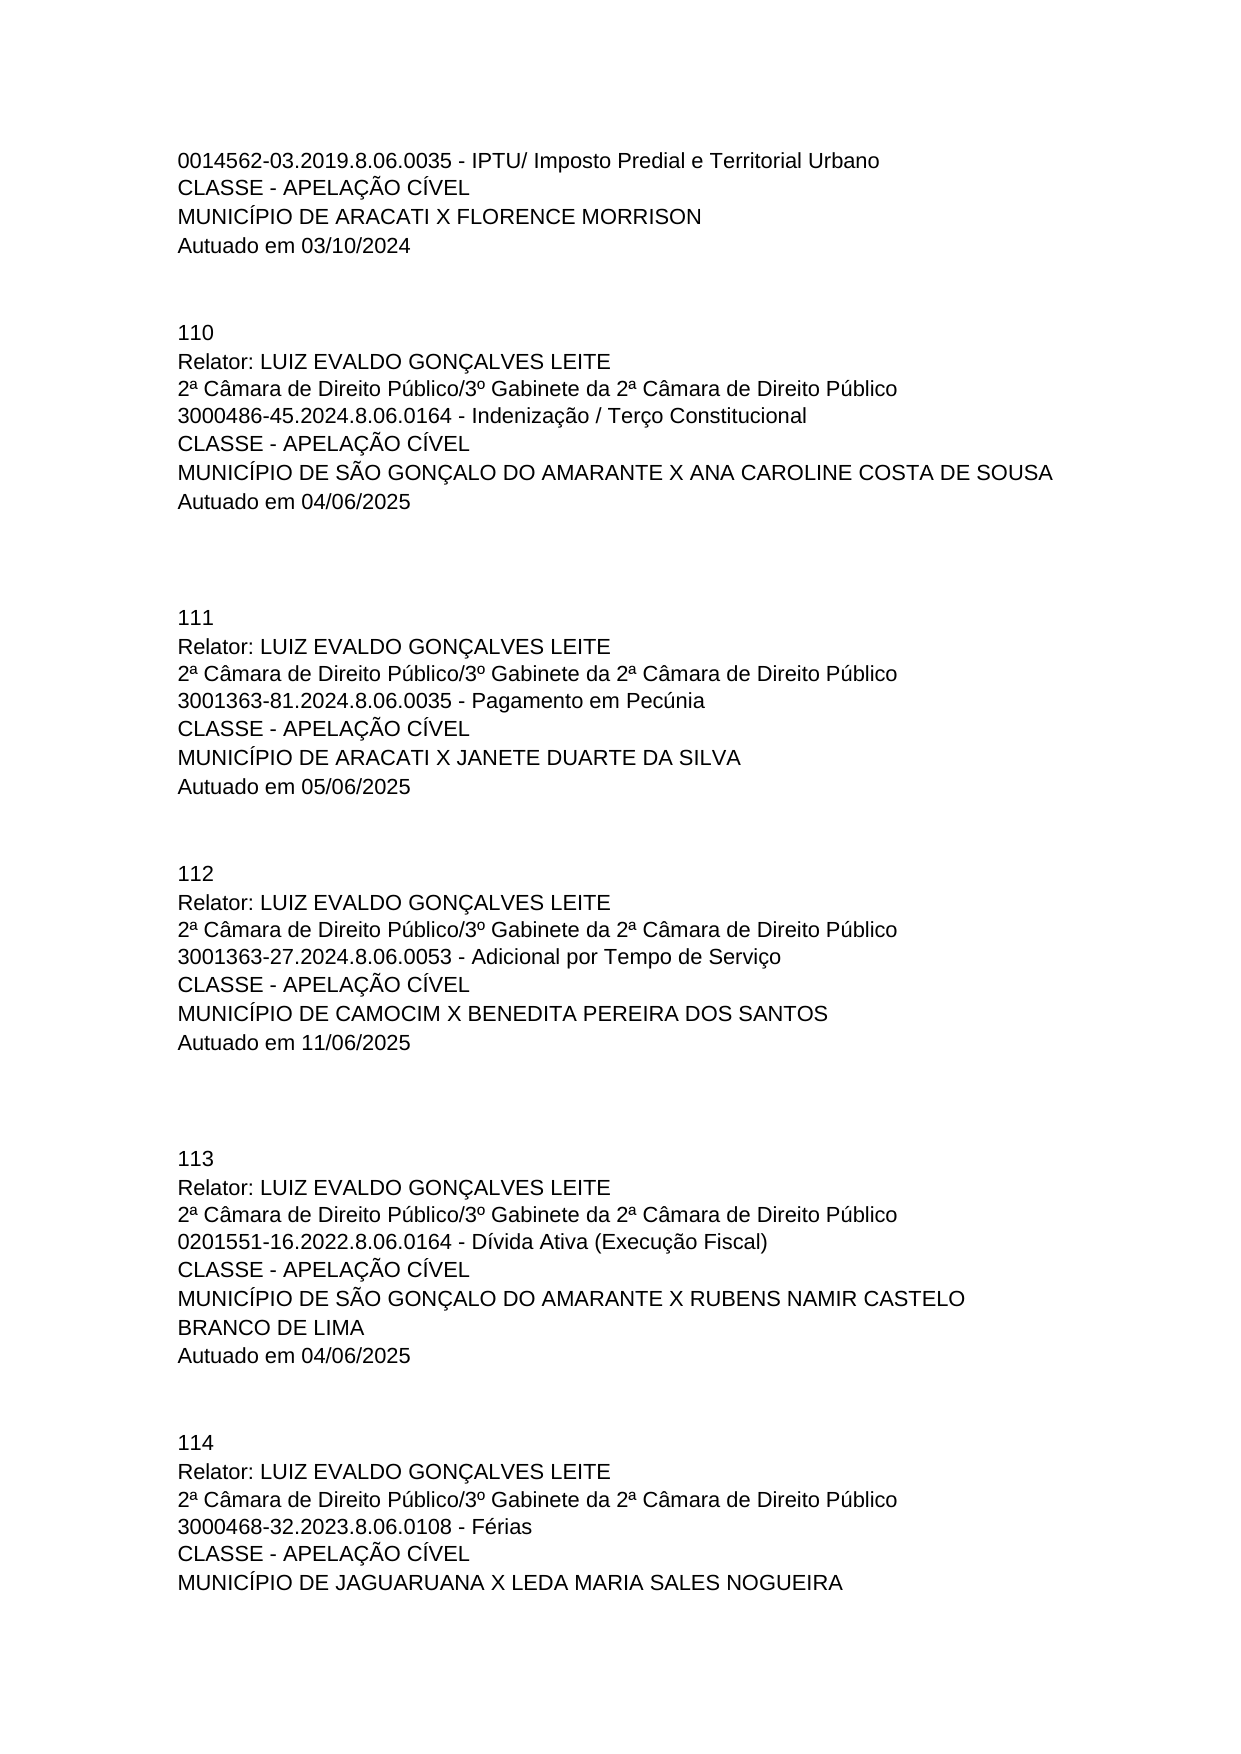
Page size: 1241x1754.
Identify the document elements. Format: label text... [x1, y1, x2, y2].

text 111 [177, 605, 1063, 630]
text Relator: LUIZ EVALDO GONÇALVES LEITE [177, 349, 1063, 374]
subtitle 3001363-81.2024.8.06.0035 - Pagamento em Pecúnia [177, 688, 1063, 713]
subtitle 0201551-16.2022.8.06.0164 - Dívida Ativa (Execução Fiscal) [177, 1229, 1063, 1254]
text 2ª Câmara de Direito Público/3º Gabinete da 2ª Câmara de Direito Público [177, 376, 1063, 401]
text CLASSE - APELAÇÃO CÍVEL MUNICÍPIO DE ARACATI X FLORENCE MORRISON [177, 175, 1063, 229]
text CLASSE - APELAÇÃO CÍVEL MUNICÍPIO DE SÃO GONÇALO DO AMARANTE X RUBENS NAMIR CASTELO BRANCO DE LIMA [177, 1257, 1063, 1340]
text Autuado em 03/10/2024 [177, 233, 1063, 258]
subtitle 0014562-03.2019.8.06.0035 - IPTU/ Imposto Predial e Territorial Urbano [177, 148, 1063, 173]
text 2ª Câmara de Direito Público/3º Gabinete da 2ª Câmara de Direito Público [177, 1486, 1063, 1512]
subtitle 3001363-27.2024.8.06.0053 - Adicional por Tempo de Serviço [177, 944, 1063, 969]
text 113 [177, 1146, 1063, 1171]
subtitle 3000468-32.2023.8.06.0108 - Férias [177, 1514, 1063, 1539]
text Autuado em 04/06/2025 [177, 1343, 1063, 1369]
text Relator: LUIZ EVALDO GONÇALVES LEITE [177, 634, 1063, 659]
text Autuado em 04/06/2025 [177, 489, 1063, 514]
text Relator: LUIZ EVALDO GONÇALVES LEITE [177, 1459, 1063, 1484]
text 112 [177, 861, 1063, 886]
text Autuado em 11/06/2025 [177, 1030, 1063, 1055]
text 110 [177, 320, 1063, 345]
text Autuado em 05/06/2025 [177, 774, 1063, 799]
text CLASSE - APELAÇÃO CÍVEL MUNICÍPIO DE JAGUARUANA X LEDA MARIA SALES NOGUEIRA [177, 1541, 1063, 1596]
text CLASSE - APELAÇÃO CÍVEL MUNICÍPIO DE ARACATI X JANETE DUARTE DA SILVA [177, 716, 1063, 770]
text 2ª Câmara de Direito Público/3º Gabinete da 2ª Câmara de Direito Público [177, 917, 1063, 942]
subtitle 3000486-45.2024.8.06.0164 - Indenização / Terço Constitucional [177, 403, 1063, 429]
text Relator: LUIZ EVALDO GONÇALVES LEITE [177, 890, 1063, 915]
text CLASSE - APELAÇÃO CÍVEL MUNICÍPIO DE SÃO GONÇALO DO AMARANTE X ANA CAROLINE COSTA DE SOUSA [177, 431, 1063, 485]
text 2ª Câmara de Direito Público/3º Gabinete da 2ª Câmara de Direito Público [177, 1202, 1063, 1227]
text 114 [177, 1430, 1063, 1456]
text Relator: LUIZ EVALDO GONÇALVES LEITE [177, 1174, 1063, 1200]
text 2ª Câmara de Direito Público/3º Gabinete da 2ª Câmara de Direito Público [177, 661, 1063, 686]
text CLASSE - APELAÇÃO CÍVEL MUNICÍPIO DE CAMOCIM X BENEDITA PEREIRA DOS SANTOS [177, 972, 1063, 1026]
